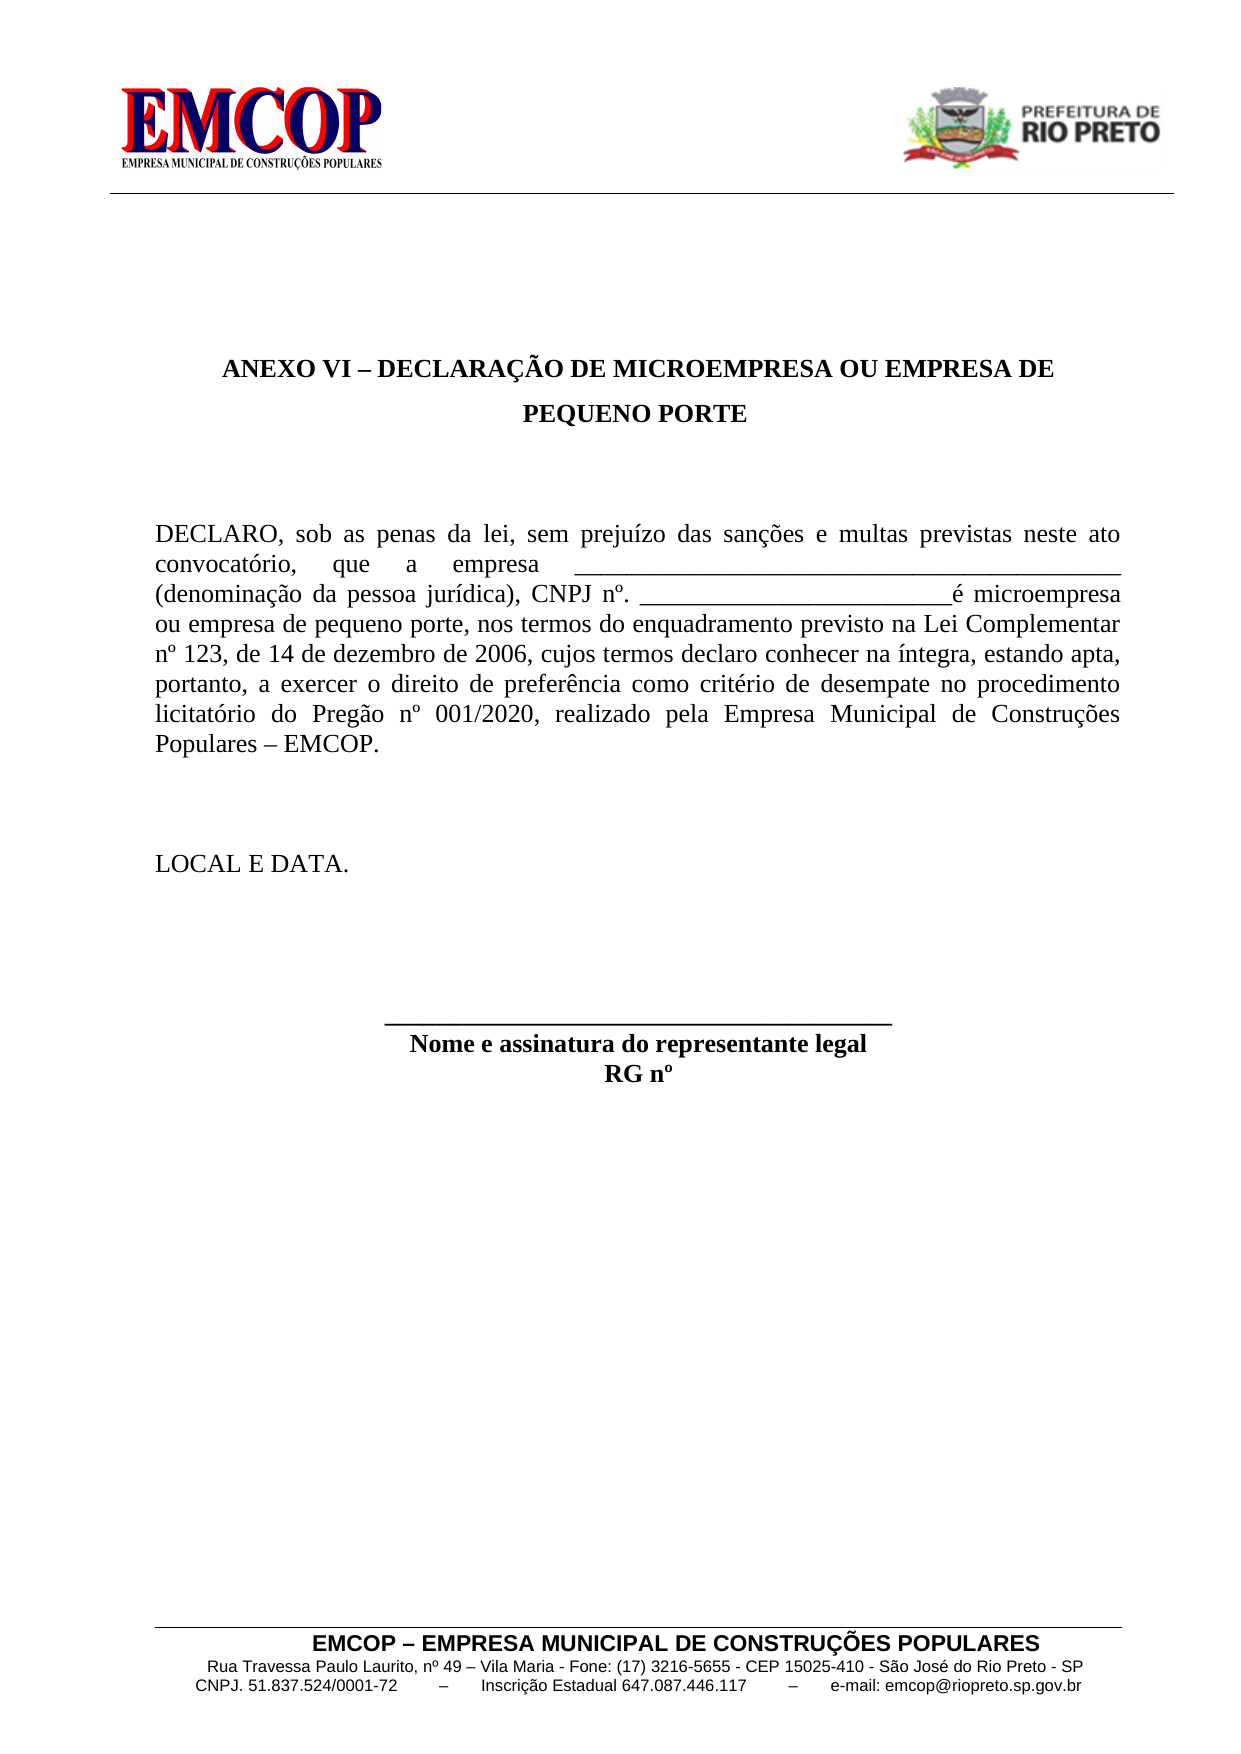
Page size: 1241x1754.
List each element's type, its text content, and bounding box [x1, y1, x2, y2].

text _______________________________________ [155, 998, 1122, 1028]
text LOCAL E DATA. [155, 848, 1122, 878]
text DECLARO, sob as penas da lei, sem prejuízo das sanções e multas previstas neste ato convocatório, que a empresa __________________________________________ (denominação da pessoa jurídica), CNPJ nº. ________________________é microempresa ou empresa de pequeno porte, nos termos do enquadramento previsto na Lei Complementar nº 123, de 14 de dezembro de 2006, cujos termos declaro conhecer na íntegra, estando apta, portanto, a exercer o direito de preferência como critério de desempate no procedimento licitatório do Pregão nº 001/2020, realizado pela Empresa Municipal de Construções Populares – EMCOP. [155, 518, 1122, 758]
picture [121, 87, 382, 171]
picture [903, 87, 1163, 172]
text RG nº [155, 1058, 1122, 1088]
text Nome e assinatura do representante legal [155, 1028, 1122, 1058]
text ANEXO VI – DECLARAÇÃO DE MICROEMPRESA OU EMPRESA DE PEQUENO PORTE [155, 353, 1122, 428]
